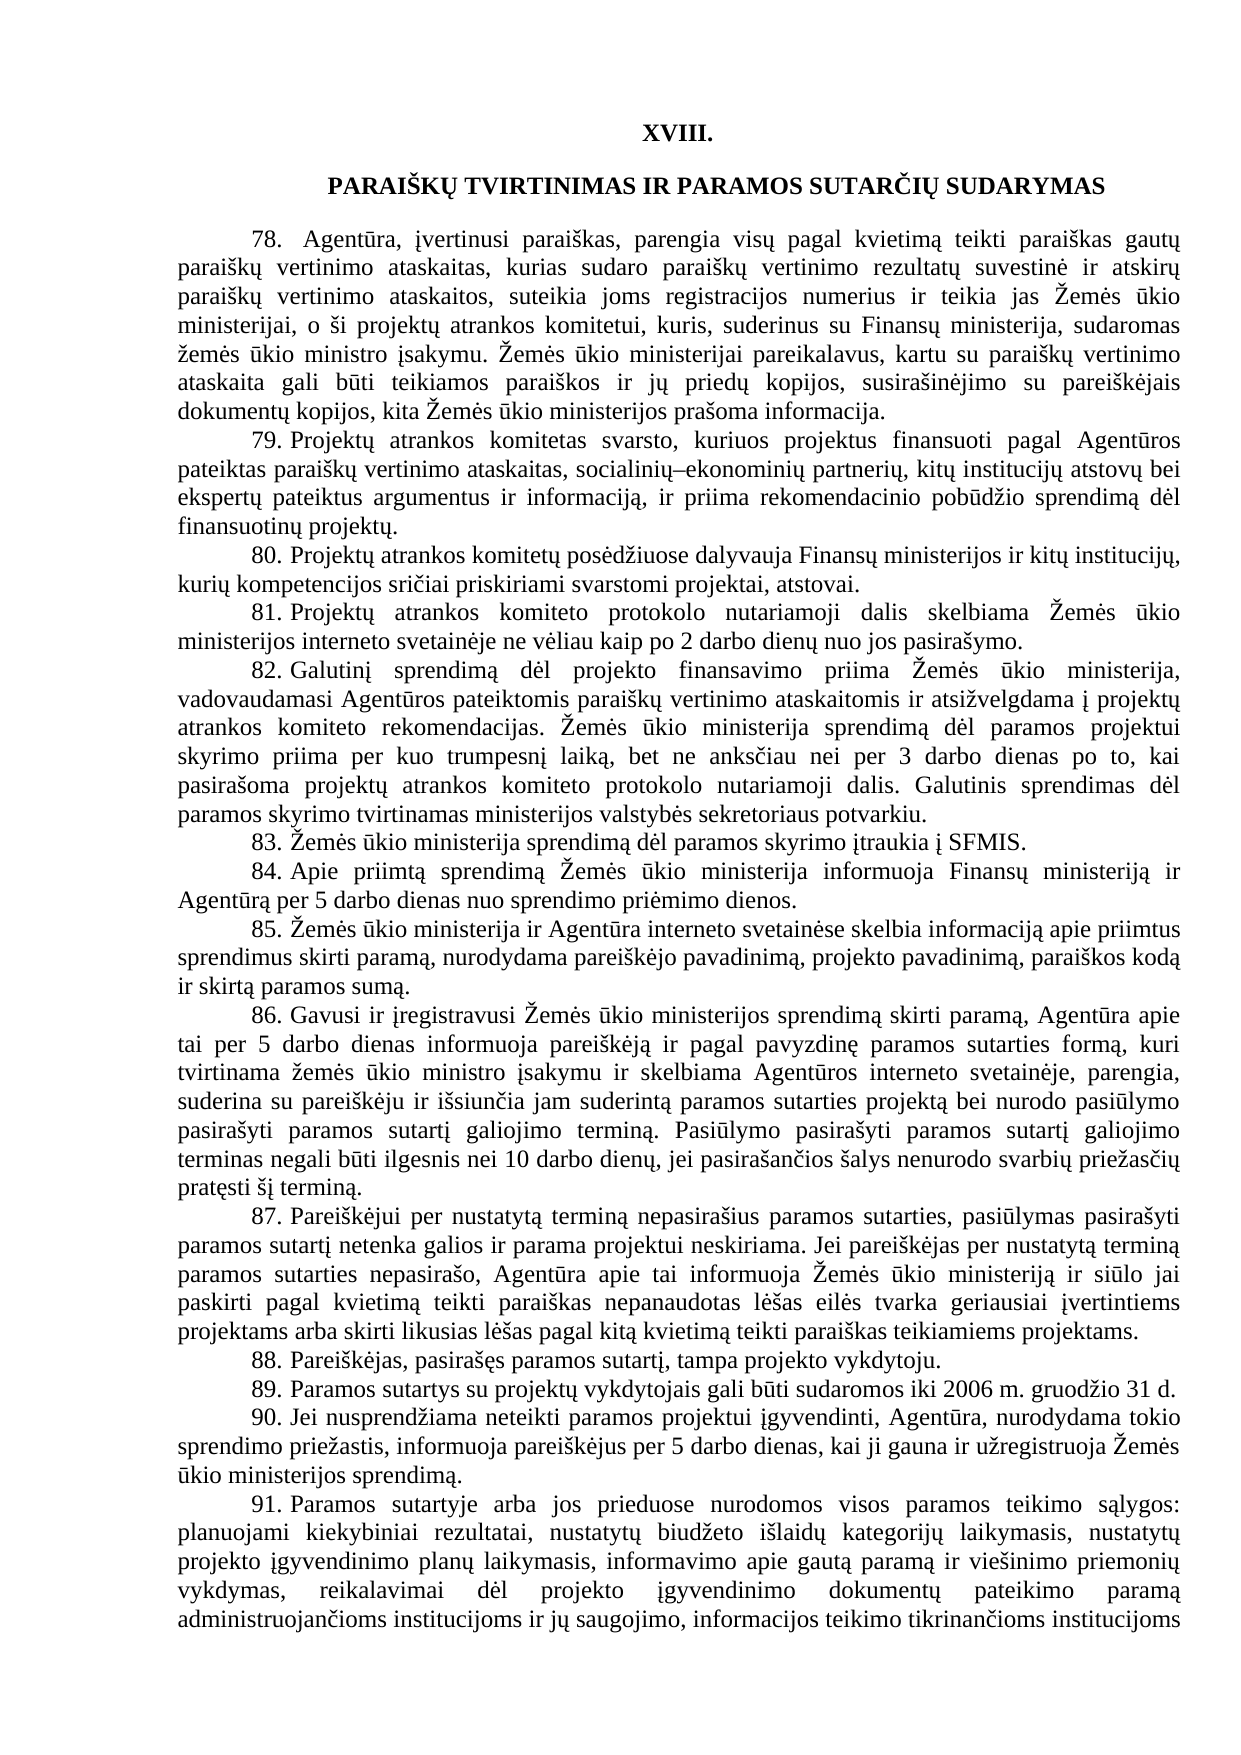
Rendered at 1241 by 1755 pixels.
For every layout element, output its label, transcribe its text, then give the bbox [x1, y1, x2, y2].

text 83. Žemės ūkio ministerija sprendimą dėl paramos skyrimo įtraukia į SFMIS. [177, 827, 1181, 856]
text 86. Gavusi ir įregistravusi Žemės ūkio ministerijos sprendimą skirti paramą, Agentūra apie tai per 5 darbo dienas informuoja pareiškėją ir pagal pavyzdinę paramos sutarties formą, kuri tvirtinama žemės ūkio ministro įsakymu ir skelbiama Agentūros interneto svetainėje, parengia, suderina su pareiškėju ir išsiunčia jam suderintą paramos sutarties projektą bei nurodo pasiūlymo pasirašyti paramos sutartį galiojimo terminą. Pasiūlymo pasirašyti paramos sutartį galiojimo terminas negali būti ilgesnis nei 10 darbo dienų, jei pasirašančios šalys nenurodo svarbių priežasčių pratęsti šį terminą. [177, 1000, 1181, 1201]
text 85. Žemės ūkio ministerija ir Agentūra interneto svetainėse skelbia informaciją apie priimtus sprendimus skirti paramą, nurodydama pareiškėjo pavadinimą, projekto pavadinimą, paraiškos kodą ir skirtą paramos sumą. [177, 914, 1181, 1000]
text 87. Pareiškėjui per nustatytą terminą nepasirašius paramos sutarties, pasiūlymas pasirašyti paramos sutartį netenka galios ir parama projektui neskiriama. Jei pareiškėjas per nustatytą terminą paramos sutarties nepasirašo, Agentūra apie tai informuoja Žemės ūkio ministeriją ir siūlo jai paskirti pagal kvietimą teikti paraiškas nepanaudotas lėšas eilės tvarka geriausiai įvertintiems projektams arba skirti likusias lėšas pagal kitą kvietimą teikti paraiškas teikiamiems projektams. [177, 1201, 1181, 1345]
text 78. Agentūra, įvertinusi paraiškas, parengia visų pagal kvietimą teikti paraiškas gautų paraiškų vertinimo ataskaitas, kurias sudaro paraiškų vertinimo rezultatų suvestinė ir atskirų paraiškų vertinimo ataskaitos, suteikia joms registracijos numerius ir teikia jas Žemės ūkio ministerijai, o ši projektų atrankos komitetui, kuris, suderinus su Finansų ministerija, sudaromas žemės ūkio ministro įsakymu. Žemės ūkio ministerijai pareikalavus, kartu su paraiškų vertinimo ataskaita gali būti teikiamos paraiškos ir jų priedų kopijos, susirašinėjimo su pareiškėjais dokumentų kopijos, kita Žemės ūkio ministerijos prašoma informacija. [177, 224, 1181, 425]
text 89. Paramos sutartys su projektų vykdytojais gali būti sudaromos iki 2006 m. gruodžio 31 d. [177, 1374, 1181, 1402]
text 90. Jei nusprendžiama neteikti paramos projektui įgyvendinti, Agentūra, nurodydama tokio sprendimo priežastis, informuoja pareiškėjus per 5 darbo dienas, kai ji gauna ir užregistruoja Žemės ūkio ministerijos sprendimą. [177, 1402, 1181, 1489]
text 84. Apie priimtą sprendimą Žemės ūkio ministerija informuoja Finansų ministeriją ir Agentūrą per 5 darbo dienas nuo sprendimo priėmimo dienos. [177, 856, 1181, 914]
text 80. Projektų atrankos komitetų posėdžiuose dalyvauja Finansų ministerijos ir kitų institucijų, kurių kompetencijos sričiai priskiriami svarstomi projektai, atstovai. [177, 540, 1181, 597]
text 81. Projektų atrankos komiteto protokolo nutariamoji dalis skelbiama Žemės ūkio ministerijos interneto svetainėje ne vėliau kaip po 2 darbo dienų nuo jos pasirašymo. [177, 597, 1181, 655]
text 82. Galutinį sprendimą dėl projekto finansavimo priima Žemės ūkio ministerija, vadovaudamasi Agentūros pateiktomis paraiškų vertinimo ataskaitomis ir atsižvelgdama į projektų atrankos komiteto rekomendacijas. Žemės ūkio ministerija sprendimą dėl paramos projektui skyrimo priima per kuo trumpesnį laiką, bet ne anksčiau nei per 3 darbo dienas po to, kai pasirašoma projektų atrankos komiteto protokolo nutariamoji dalis. Galutinis sprendimas dėl paramos skyrimo tvirtinamas ministerijos valstybės sekretoriaus potvarkiu. [177, 655, 1181, 827]
text 79. Projektų atrankos komitetas svarsto, kuriuos projektus finansuoti pagal Agentūros pateiktas paraiškų vertinimo ataskaitas, socialinių–ekonominių partnerių, kitų institucijų atstovų bei ekspertų pateiktus argumentus ir informaciją, ir priima rekomendacinio pobūdžio sprendimą dėl finansuotinų projektų. [177, 425, 1181, 540]
text 88. Pareiškėjas, pasirašęs paramos sutartį, tampa projekto vykdytoju. [177, 1345, 1181, 1374]
text PARAIŠKŲ TVIRTINIMAS IR PARAMOS SUTARČIŲ SUDARYMAS [177, 171, 1181, 200]
text XVIII. [177, 118, 1181, 147]
text 91. Paramos sutartyje arba jos prieduose nurodomos visos paramos teikimo sąlygos: planuojami kiekybiniai rezultatai, nustatytų biudžeto išlaidų kategorijų laikymasis, nustatytų projekto įgyvendinimo planų laikymasis, informavimo apie gautą paramą ir viešinimo priemonių vykdymas, reikalavimai dėl projekto įgyvendinimo dokumentų pateikimo paramą administruojančioms institucijoms ir jų saugojimo, informacijos teikimo tikrinančioms institucijoms [177, 1489, 1181, 1632]
